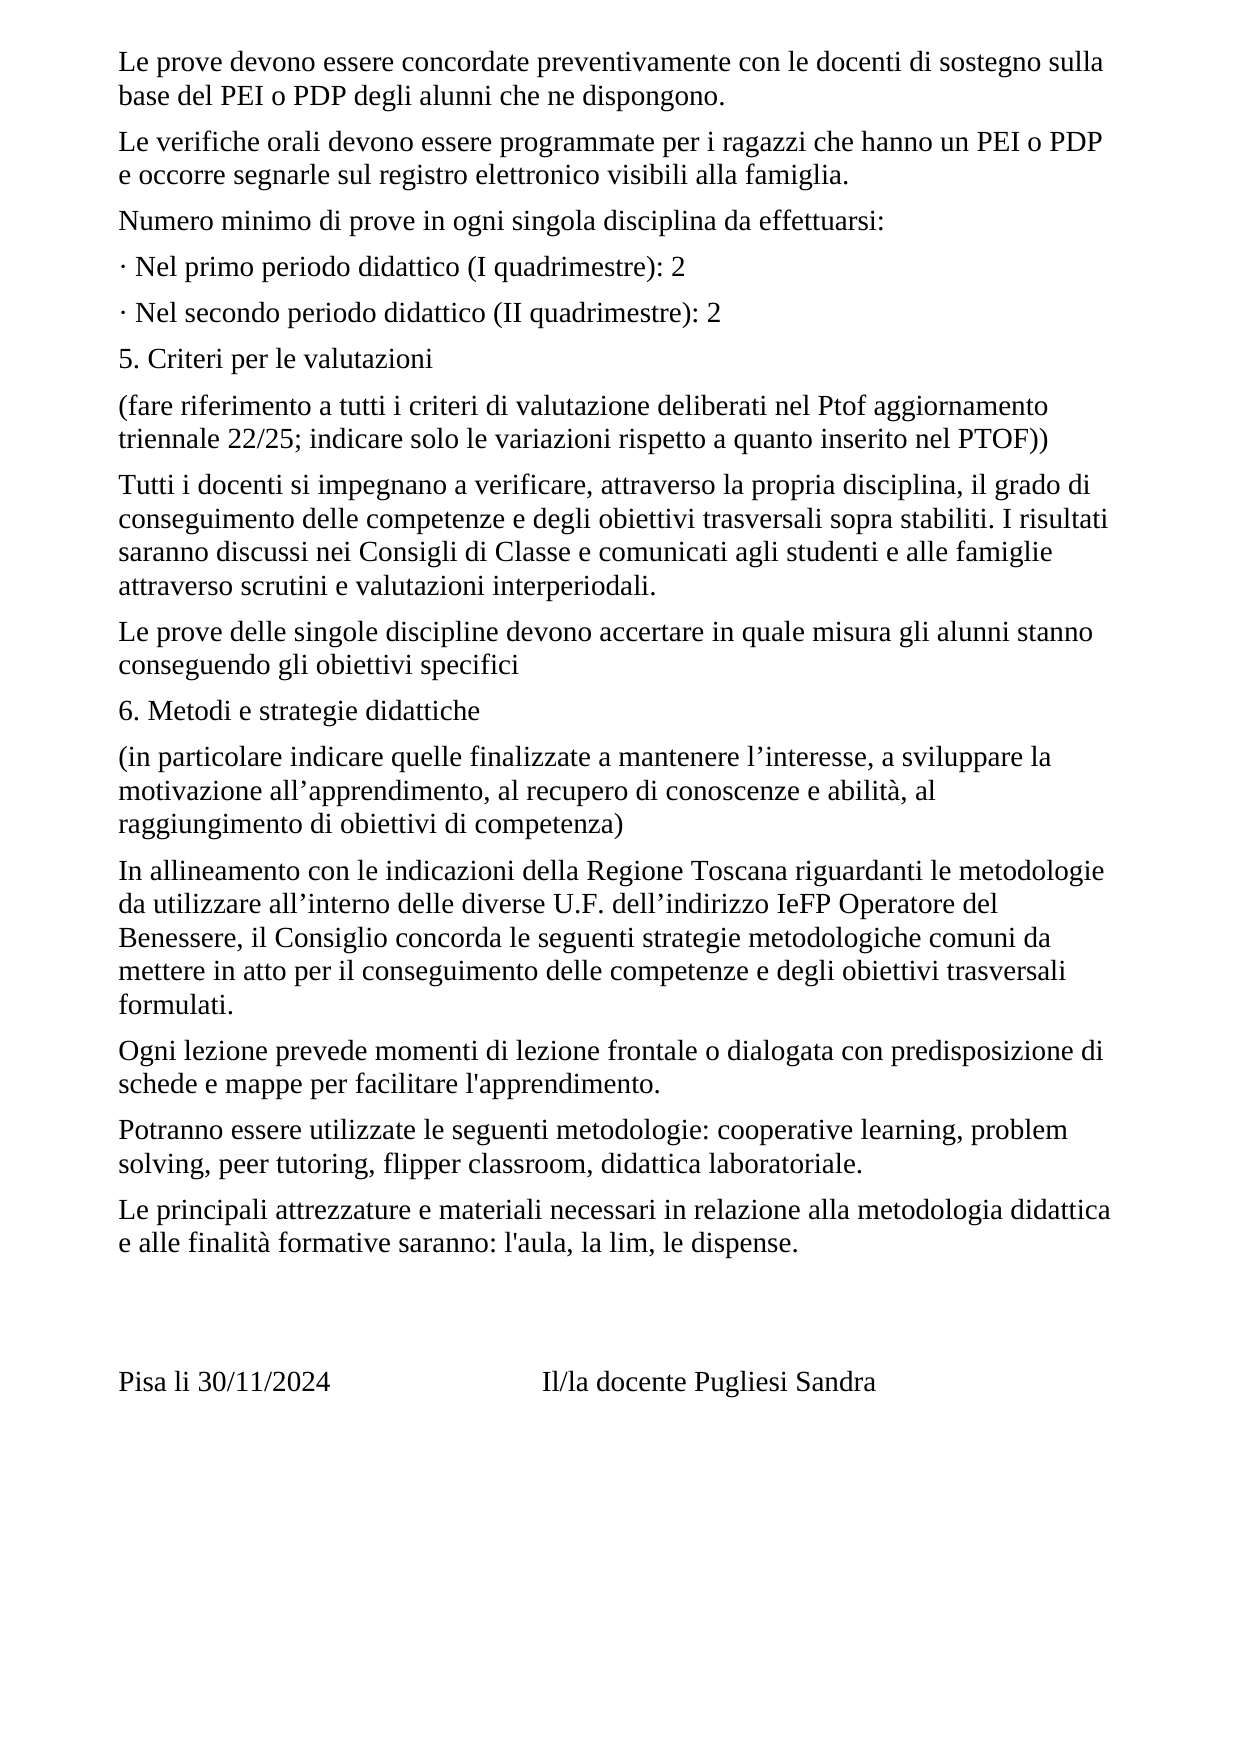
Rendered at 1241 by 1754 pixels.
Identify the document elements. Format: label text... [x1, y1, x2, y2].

text · Nel primo periodo didattico (I quadrimestre): 2 [118, 249, 1122, 283]
text · Nel secondo periodo didattico (II quadrimestre): 2 [118, 296, 1122, 329]
text (in particolare indicare quelle finalizzate a mantenere l’interesse, a sviluppare la motivazione all’apprendimento, al recupero di conoscenze e abilità, al raggiungimento di obiettivi di competenza) [118, 739, 1122, 840]
text Le verifiche orali devono essere programmate per i ragazzi che hanno un PEI o PDP e occorre segnarle sul registro elettronico visibili alla famiglia. [118, 124, 1122, 191]
text Le principali attrezzature e materiali necessari in relazione alla metodologia didattica e alle finalità formative saranno: l'aula, la lim, le dispense. [118, 1192, 1122, 1259]
text In allineamento con le indicazioni della Regione Toscana riguardanti le metodologie da utilizzare all’interno delle diverse U.F. dell’indirizzo IeFP Operatore del Benessere, il Consiglio concorda le seguenti strategie metodologiche comuni da mettere in atto per il conseguimento delle competenze e degli obiettivi trasversali formulati. [118, 853, 1122, 1020]
text Pisa li 30/11/2024 Il/la docente Pugliesi Sandra [118, 1364, 1122, 1397]
text 6. Metodi e strategie didattiche [118, 693, 1122, 727]
text Potranno essere utilizzate le seguenti metodologie: cooperative learning, problem solving, peer tutoring, flipper classroom, didattica laboratoriale. [118, 1112, 1122, 1179]
text (fare riferimento a tutti i criteri di valutazione deliberati nel Ptof aggiornamento triennale 22/25; indicare solo le variazioni rispetto a quanto inserito nel PTOF)) [118, 388, 1122, 455]
text Tutti i docenti si impegnano a verificare, attraverso la propria disciplina, il grado di conseguimento delle competenze e degli obiettivi trasversali sopra stabiliti. I risultati saranno discussi nei Consigli di Classe e comunicati agli studenti e alle famiglie attraverso scrutini e valutazioni interperiodali. [118, 467, 1122, 601]
text Ogni lezione prevede momenti di lezione frontale o dialogata con predisposizione di schede e mappe per facilitare l'apprendimento. [118, 1033, 1122, 1100]
text Numero minimo di prove in ogni singola disciplina da effettuarsi: [118, 203, 1122, 237]
text 5. Criteri per le valutazioni [118, 342, 1122, 375]
text Le prove delle singole discipline devono accertare in quale misura gli alunni stanno conseguendo gli obiettivi specifici [118, 614, 1122, 681]
text Le prove devono essere concordate preventivamente con le docenti di sostegno sulla base del PEI o PDP degli alunni che ne dispongono. [118, 44, 1122, 111]
